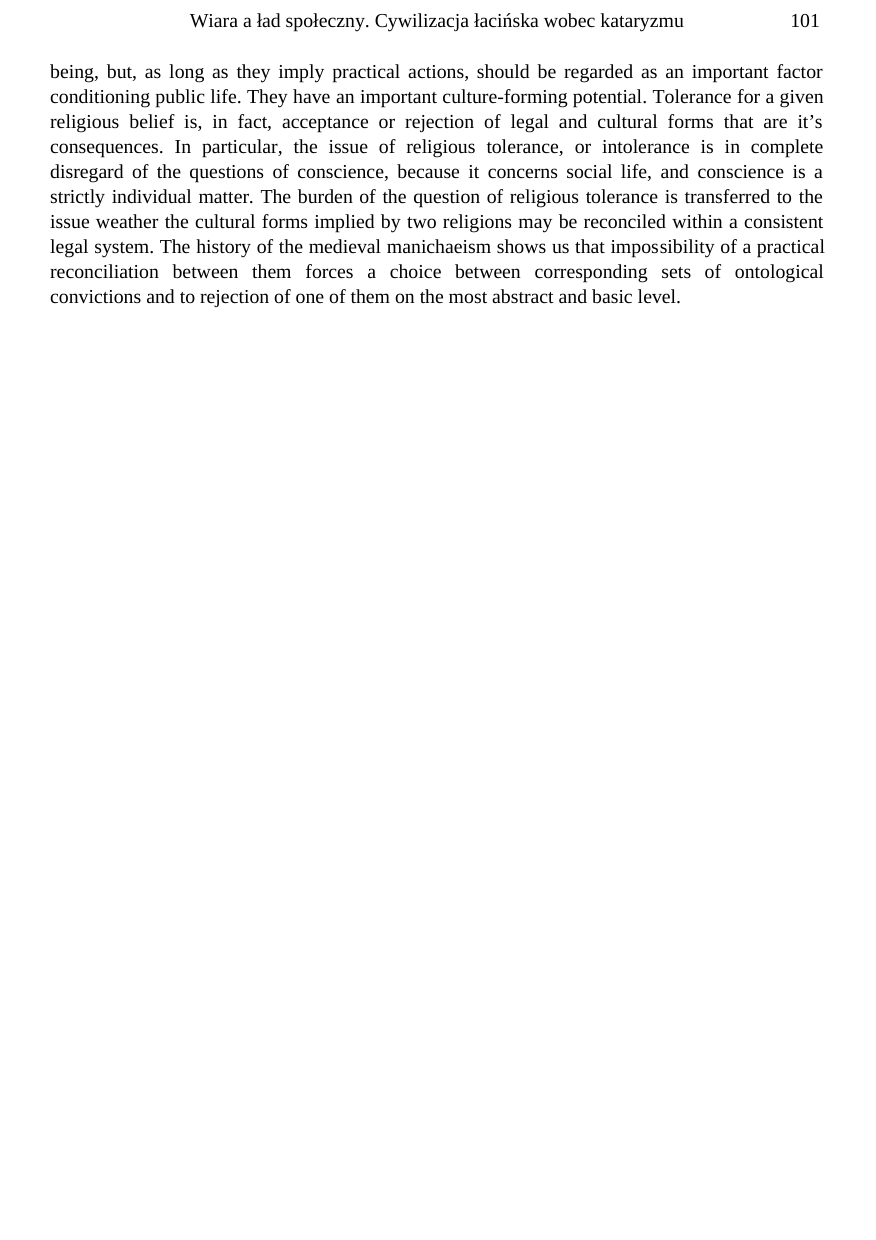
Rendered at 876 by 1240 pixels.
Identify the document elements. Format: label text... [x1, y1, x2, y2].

text being, but, as long as they imply practical actions, should be regarded as an important factor conditioning public life. They have an important culture-forming potential. Tolerance for a given religious belief is, in fact, acceptance or rejection of legal and cultural forms that are it’s consequences. In particular, the issue of religious tolerance, or intolerance is in complete disregard of the questions of conscience, because it concerns social life, and conscience is a strictly individual matter. The burden of the question of religious tolerance is transferred to the issue weather the cultural forms implied by two religions may be reconciled within a consistent legal system. The history of the medieval manichaeism shows us that impos­sibility of a practical reconciliation between them forces a choice between corresponding sets of ontological convictions and to rejection of one of them on the most abstract and basic level. [50, 61, 825, 308]
text Wiara a ład społeczny. Cywilizacja łacińska wobec kataryzmu 101 [189, 8, 825, 31]
